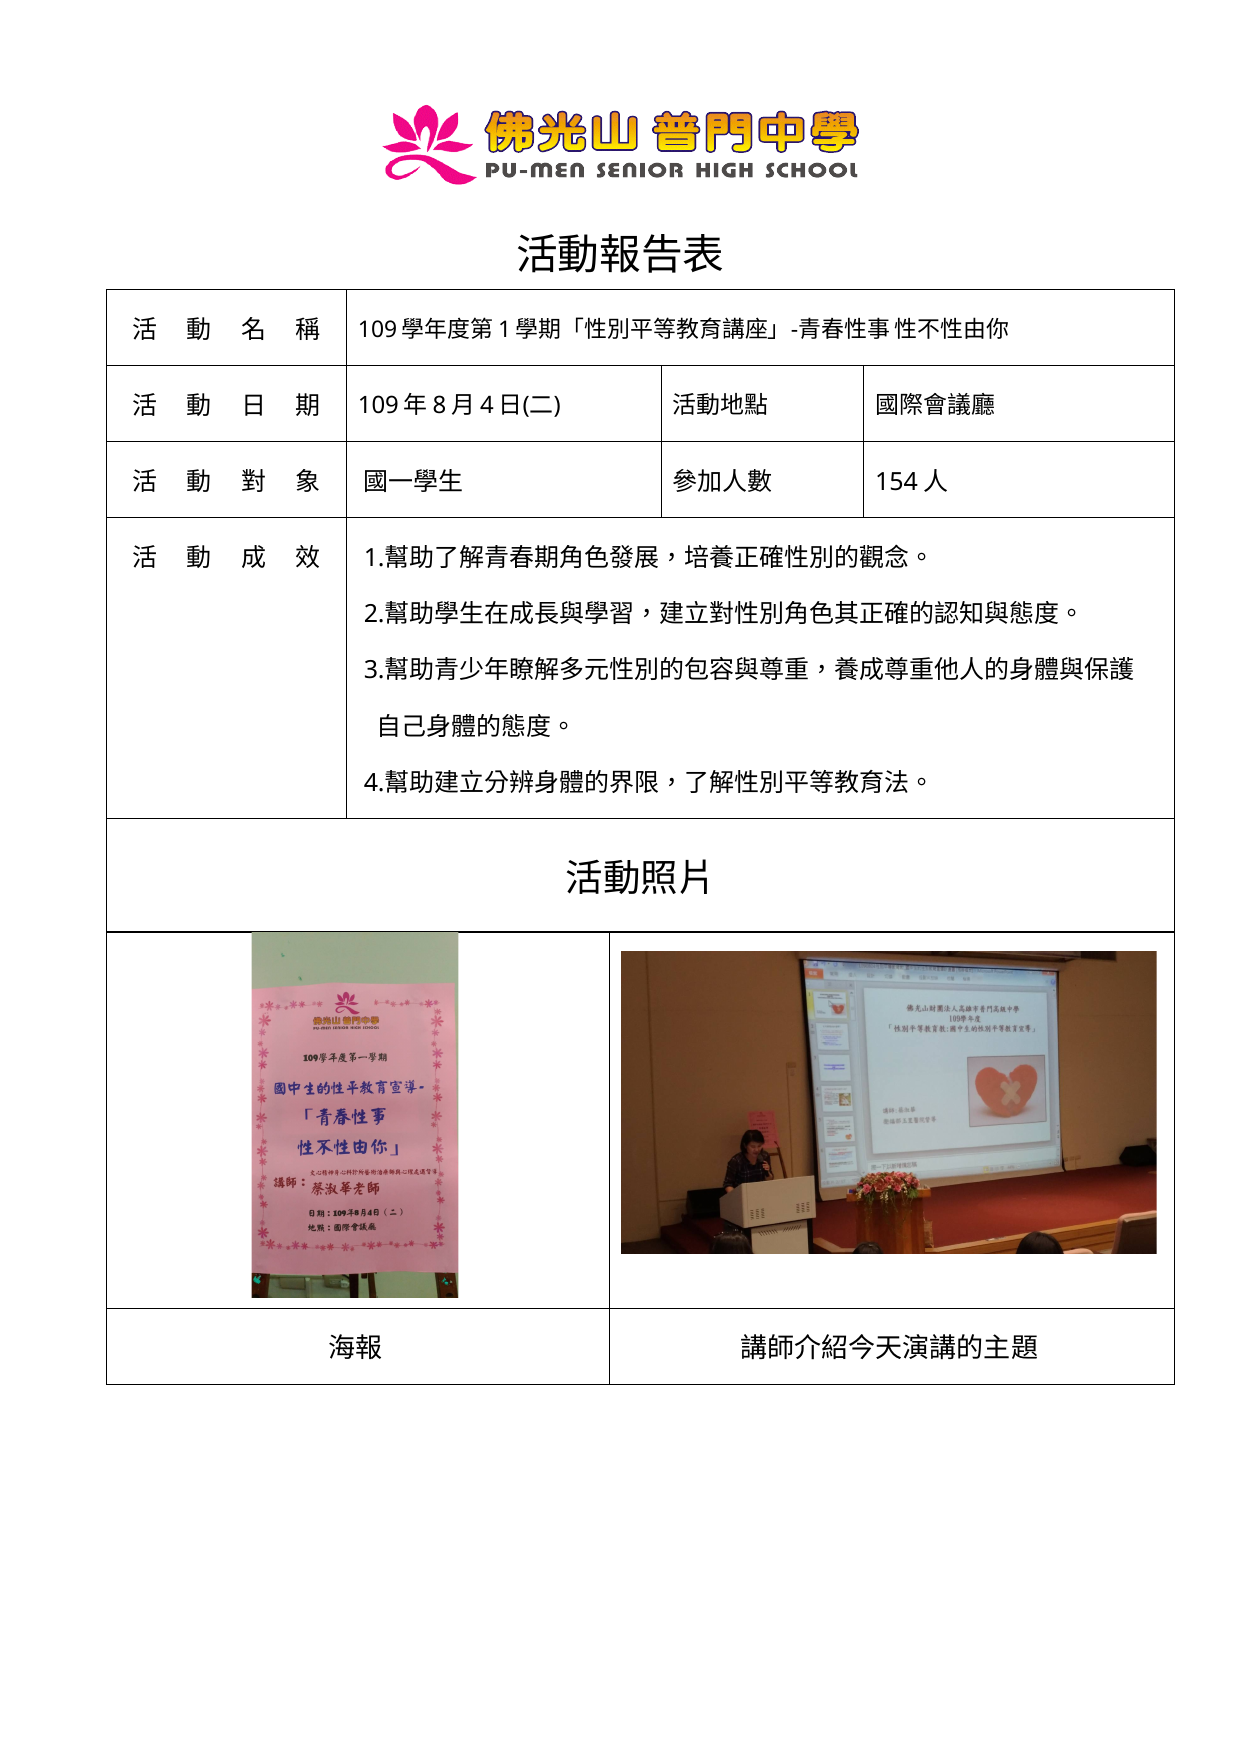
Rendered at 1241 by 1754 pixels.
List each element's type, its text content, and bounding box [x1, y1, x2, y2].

picture [621, 951, 1157, 1254]
table_header 109學年度第1學期「性別平等教育講座」-青春性事 性不性由你 [347, 290, 1174, 365]
table_cell 活動日期 [107, 366, 346, 441]
table_cell [610, 933, 1174, 1307]
table_cell 國際會議廳 [864, 366, 1174, 441]
table_cell 講師介紹今天演講的主題 [610, 1309, 1174, 1383]
table_cell 活動照片 [107, 819, 1174, 931]
table_cell 國一學生 [347, 442, 661, 517]
table_cell 109年8月4日(二) [347, 366, 661, 441]
table_cell 活動對象 [107, 442, 346, 517]
table_header 活動名稱 [107, 290, 346, 365]
table_cell 海報 [107, 1309, 609, 1383]
table_cell 1.幫助了解青春期角色發展，培養正確性別的觀念。 2.幫助學生在成長與學習，建立對性別角色其正確的認知與態度。 3.幫助青少年瞭解多元性別的包容與尊重，養成尊重他人的身體與保護 自己身體的態度。 4.幫助建立分辨身體的界限，了解性別平等教育法。 [347, 518, 1174, 818]
table_cell 參加人數 [662, 442, 863, 517]
table_cell 154人 [864, 442, 1174, 517]
table_cell 活動地點 [662, 366, 863, 441]
text 活動報告表 [118, 214, 1122, 289]
picture [251, 932, 459, 1298]
table_cell 活動成效 [107, 518, 346, 818]
table_cell [107, 933, 609, 1307]
picture [378, 101, 862, 188]
